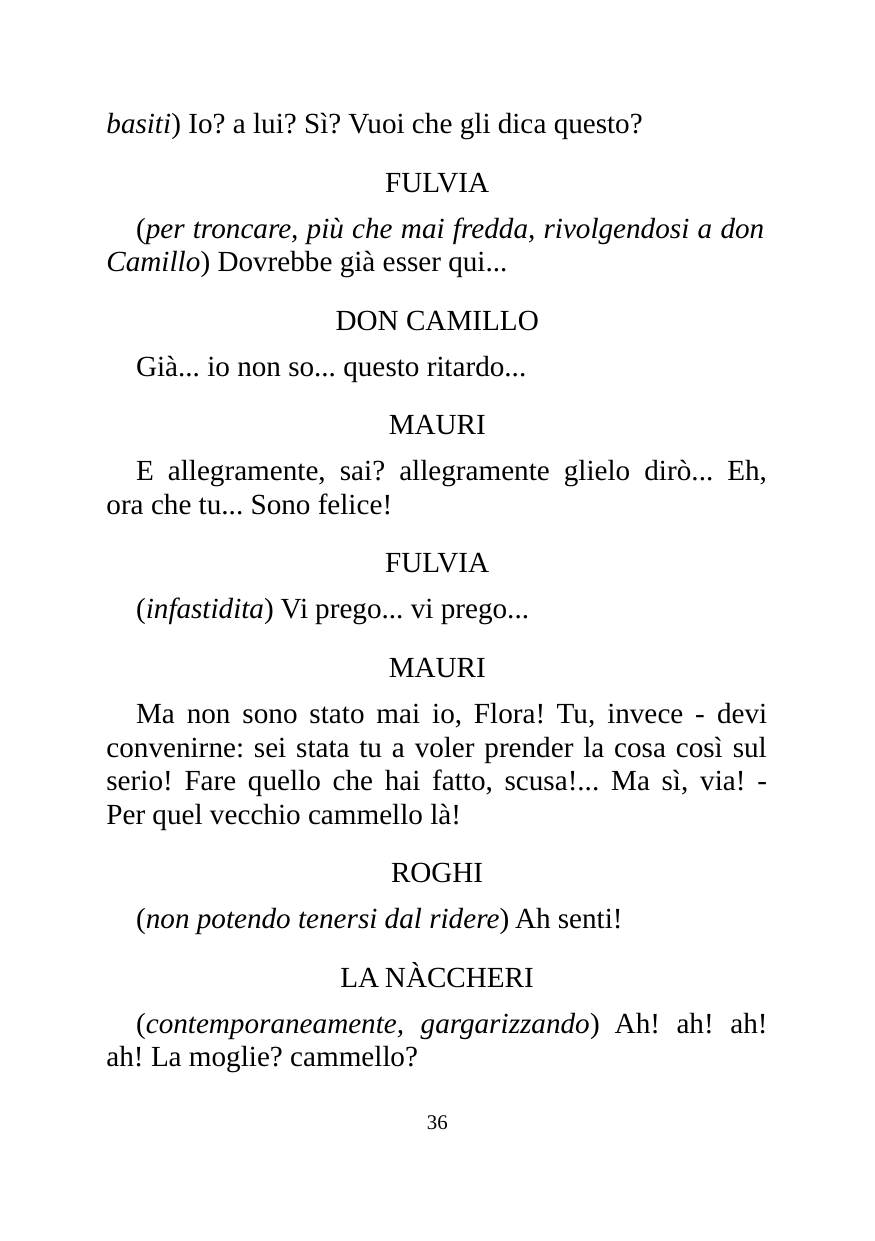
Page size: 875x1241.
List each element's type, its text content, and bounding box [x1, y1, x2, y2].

text LA NÀCCHERI [106, 960, 768, 993]
text E allegramente, sai? allegramente glielo dirò... Eh, ora che tu... Sono felice! [106, 453, 768, 521]
text MAURI [106, 407, 768, 441]
text ROGHI [106, 855, 768, 889]
text Ma non sono stato mai io, Flora! Tu, invece - devi convenirne: sei stata tu a voler prender la cosa così sul serio! Fare quello che hai fatto, scusa!... Ma sì, via! - Per quel vecchio cammello là! [106, 696, 768, 830]
text Già... io non so... questo ritardo... [106, 349, 768, 382]
text (non potendo tenersi dal ridere) Ah senti! [106, 901, 768, 935]
text (per troncare, più che mai fredda, rivolgendosi a don Camillo) Dovrebbe già esser qui... [106, 211, 768, 278]
text FULVIA [106, 165, 768, 198]
text DON CAMILLO [106, 303, 768, 336]
text basiti) Io? a lui? Sì? Vuoi che gli dica questo? [106, 106, 768, 140]
text (infastidita) Vi prego... vi prego... [106, 592, 768, 625]
text FULVIA [106, 546, 768, 579]
text MAURI [106, 650, 768, 684]
text (contemporaneamente, gargarizzando) Ah! ah! ah! ah! La moglie? cammello? [106, 1006, 768, 1073]
